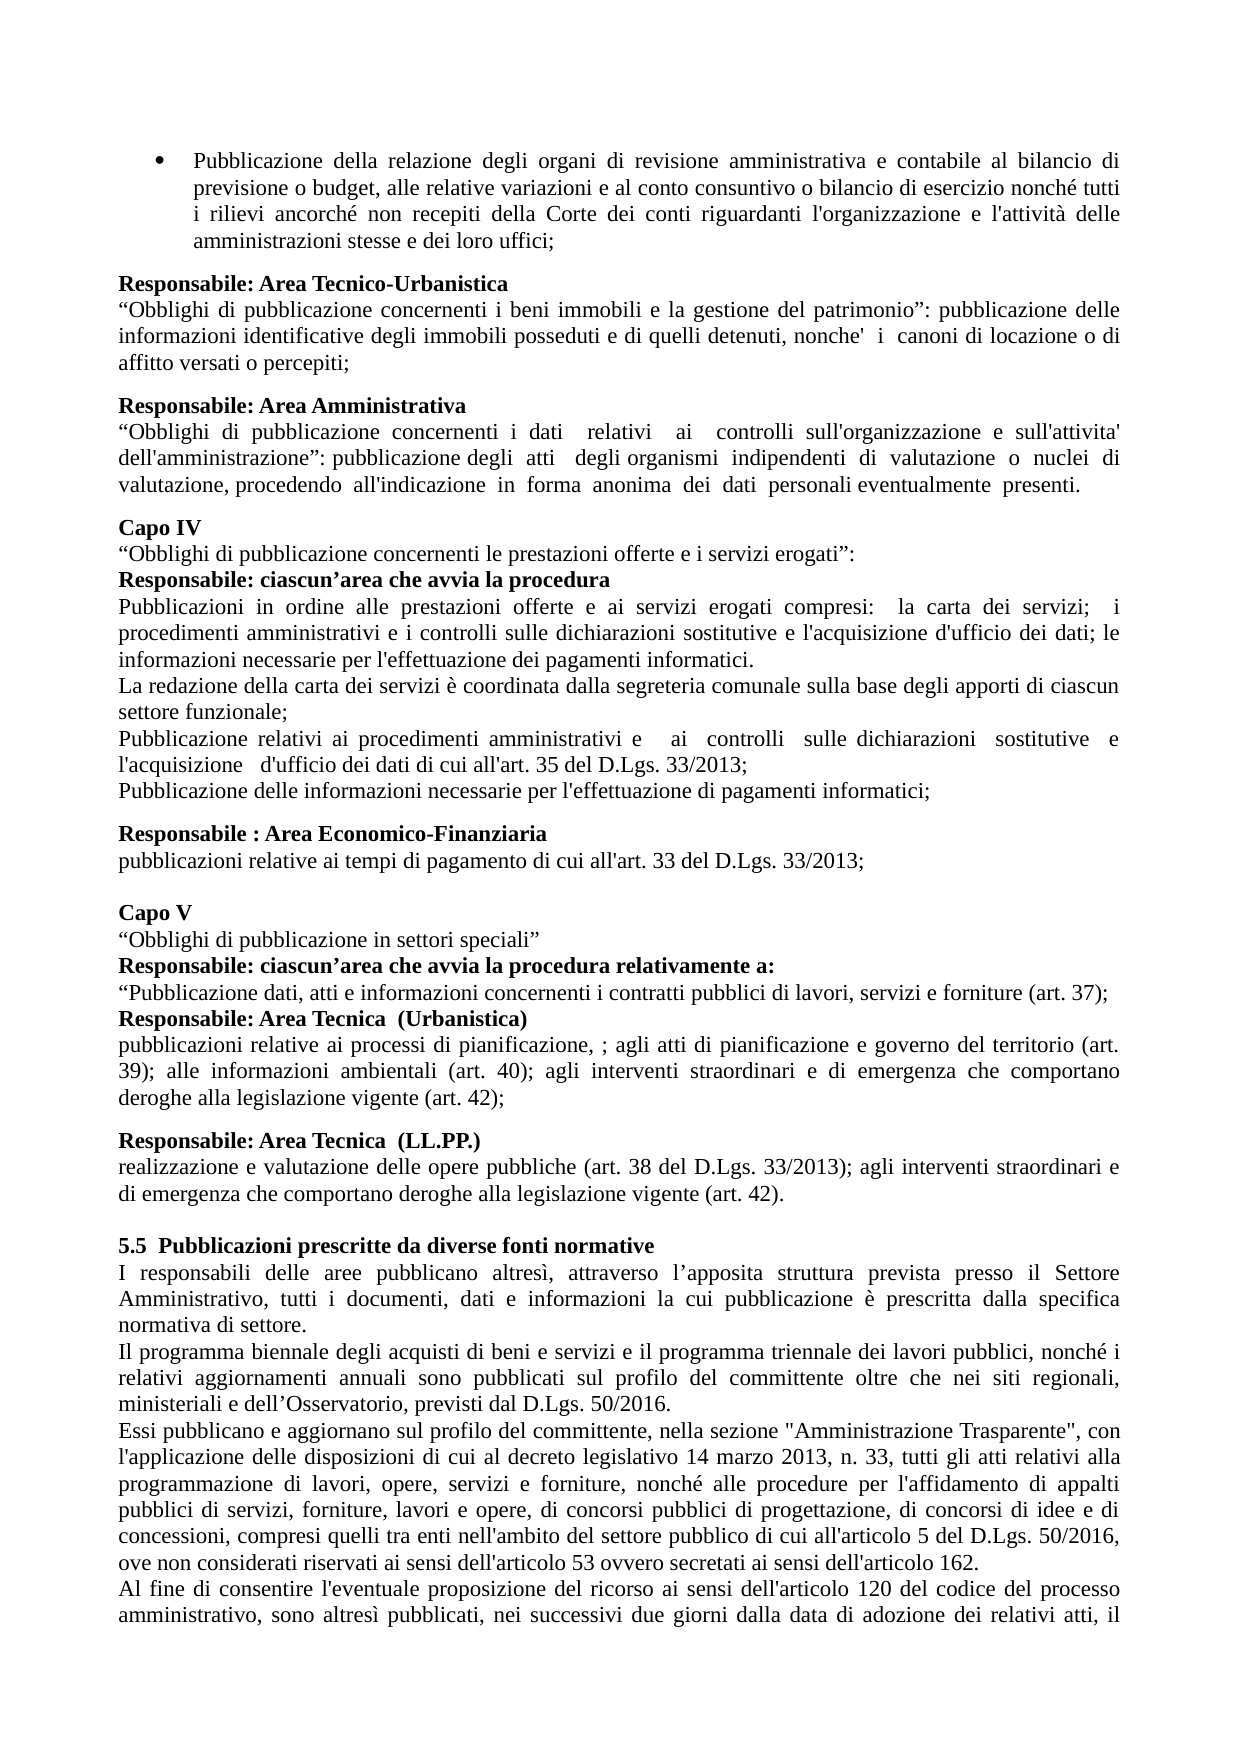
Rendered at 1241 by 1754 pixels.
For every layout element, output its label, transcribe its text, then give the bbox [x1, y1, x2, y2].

text Pubblicazioni in ordine alle prestazioni offerte e ai servizi erogati compresi: la carta dei servizi; i procedimenti amministrativi e i controlli sulle dichiarazioni sostitutive e l'acquisizione d'ufficio dei dati; le informazioni necessarie per l'effettuazione dei pagamenti informatici. [118, 593, 1122, 672]
text Capo IV [118, 514, 1122, 540]
text “Obblighi di pubblicazione concernenti i beni immobili e la gestione del patrimonio”: pubblicazione delle informazioni identificative degli immobili posseduti e di quelli detenuti, nonche' i canoni di locazione o di affitto versati o percepiti; [118, 296, 1122, 375]
text Al fine di consentire l'eventuale proposizione del ricorso ai sensi dell'articolo 120 del codice del processo amministrativo, sono altresì pubblicati, nei successivi due giorni dalla data di adozione dei relativi atti, il [118, 1575, 1122, 1628]
text Essi pubblicano e aggiornano sul profilo del committente, nella sezione "Amministrazione Trasparente", con l'applicazione delle disposizioni di cui al decreto legislativo 14 marzo 2013, n. 33, tutti gli atti relativi alla programmazione di lavori, opere, servizi e forniture, nonché alle procedure per l'affidamento di appalti pubblici di servizi, forniture, lavori e opere, di concorsi pubblici di progettazione, di concorsi di idee e di concessioni, compresi quelli tra enti nell'ambito del settore pubblico di cui all'articolo 5 del D.Lgs. 50/2016, ove non considerati riservati ai sensi dell'articolo 53 ovvero secretati ai sensi dell'articolo 162. [118, 1417, 1122, 1575]
text Pubblicazione relativi ai procedimenti amministrativi e ai controlli sulle dichiarazioni sostitutive e l'acquisizione d'ufficio dei dati di cui all'art. 35 del D.Lgs. 33/2013; [118, 725, 1122, 777]
text pubblicazioni relative ai processi di pianificazione, ; agli atti di pianificazione e governo del territorio (art. 39); alle informazioni ambientali (art. 40); agli interventi straordinari e di emergenza che comportano deroghe alla legislazione vigente (art. 42); [118, 1031, 1122, 1110]
text “Obblighi di pubblicazione concernenti le prestazioni offerte e i servizi erogati”: [118, 540, 1122, 567]
list Pubblicazione della relazione degli organi di revisione amministrativa e contabile al bilancio di previsione o budget, alle relative variazioni e al conto consuntivo o bilancio di esercizio nonché tutti i rilievi ancorché non recepiti della Corte dei conti riguardanti l'organizzazione e l'attività delle amministrazioni stesse e dei loro uffici; [156, 148, 1122, 253]
text “Obblighi di pubblicazione in settori speciali” [118, 926, 1122, 952]
text Responsabile: ciascun’area che avvia la procedura relativamente a: [118, 952, 1122, 978]
text pubblicazioni relative ai tempi di pagamento di cui all'art. 33 del D.Lgs. 33/2013; [118, 847, 1122, 873]
text 5.5 Pubblicazioni prescritte da diverse fonti normative [118, 1232, 1122, 1259]
text Responsabile: Area Tecnico-Urbanistica [118, 270, 1122, 296]
text Capo V [118, 899, 1122, 926]
text “Obblighi di pubblicazione concernenti i dati relativi ai controlli sull'organizzazione e sull'attivita' dell'amministrazione”: pubblicazione degli atti degli organismi indipendenti di valutazione o nuclei di valutazione, procedendo all'indicazione in forma anonima dei dati personali eventualmente presenti. [118, 418, 1122, 497]
text La redazione della carta dei servizi è coordinata dalla segreteria comunale sulla base degli apporti di ciascun settore funzionale; [118, 672, 1122, 725]
text Responsabile: ciascun’area che avvia la procedura [118, 567, 1122, 593]
text I responsabili delle aree pubblicano altresì, attraverso l’apposita struttura prevista presso il Settore Amministrativo, tutti i documenti, dati e informazioni la cui pubblicazione è prescritta dalla specifica normativa di settore. [118, 1259, 1122, 1338]
text Responsabile: Area Amministrativa [118, 392, 1122, 418]
text “Pubblicazione dati, atti e informazioni concernenti i contratti pubblici di lavori, servizi e forniture (art. 37); [118, 978, 1122, 1005]
text Pubblicazione delle informazioni necessarie per l'effettuazione di pagamenti informatici; [118, 777, 1122, 804]
text realizzazione e valutazione delle opere pubbliche (art. 38 del D.Lgs. 33/2013); agli interventi straordinari e di emergenza che comportano deroghe alla legislazione vigente (art. 42). [118, 1153, 1122, 1206]
text Responsabile: Area Tecnica (LL.PP.) [118, 1127, 1122, 1153]
text Responsabile: Area Tecnica (Urbanistica) [118, 1005, 1122, 1031]
text Il programma biennale degli acquisti di beni e servizi e il programma triennale dei lavori pubblici, nonché i relativi aggiornamenti annuali sono pubblicati sul profilo del committente oltre che nei siti regionali, ministeriali e dell’Osservatorio, previsti dal D.Lgs. 50/2016. [118, 1338, 1122, 1417]
text Responsabile : Area Economico-Finanziaria [118, 820, 1122, 847]
